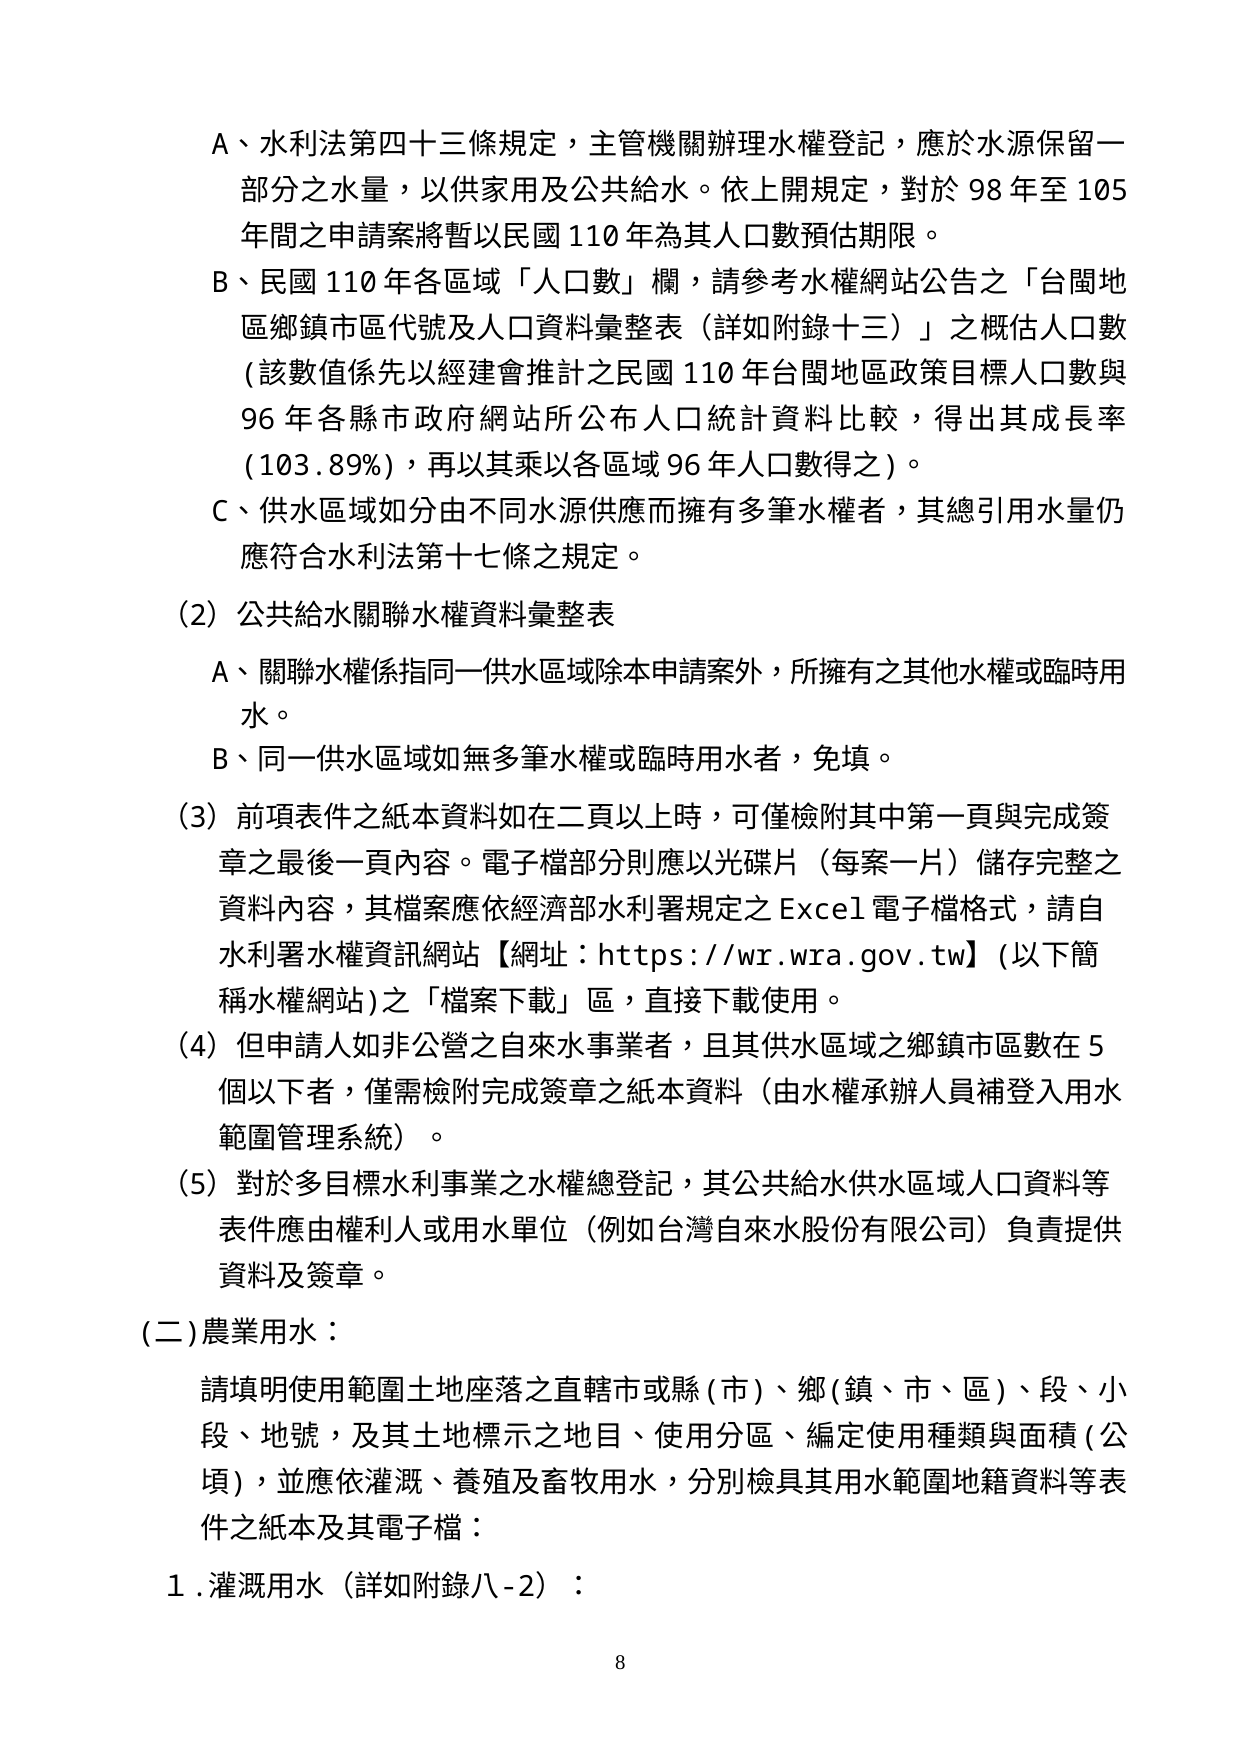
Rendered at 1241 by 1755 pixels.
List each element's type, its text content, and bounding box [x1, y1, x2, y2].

text C、供水區域如分由不同水源供應而擁有多筆水權者，其總引用水量仍應符合水利法第十七條之規定。 [211, 485, 1128, 576]
text A、關聯水權係指同一供水區域除本申請案外，所擁有之其他水權或臨時用水。 [211, 647, 1128, 735]
text （5）對於多目標水利事業之水權總登記，其公共給水供水區域人口資料等表件應由權利人或用水單位（例如台灣自來水股份有限公司）負責提供資料及簽章。 [160, 1158, 1128, 1295]
text （2）公共給水關聯水權資料彙整表 [160, 589, 1128, 635]
text （3）前項表件之紙本資料如在二頁以上時，可僅檢附其中第一頁與完成簽章之最後一頁內容。電子檔部分則應以光碟片（每案一片）儲存完整之資料內容，其檔案應依經濟部水利署規定之Excel電子檔格式，請自水利署水權資訊網站【網址：https://wr.wra.gov.tw】(以下簡稱水權網站)之「檔案下載」區，直接下載使用。 [160, 791, 1128, 1020]
text 請填明使用範圍土地座落之直轄市或縣(市)、鄉(鎮、市、區)、段、小段、地號，及其土地標示之地目、使用分區、編定使用種類與面積(公頃)，並應依灌溉、養殖及畜牧用水，分別檢具其用水範圍地籍資料等表件之紙本及其電子檔： [200, 1364, 1128, 1547]
text （4）但申請人如非公營之自來水事業者，且其供水區域之鄉鎮市區數在5個以下者，僅需檢附完成簽章之紙本資料（由水權承辦人員補登入用水範圍管理系統）。 [160, 1020, 1128, 1158]
text (二)農業用水： [137, 1308, 1128, 1351]
text １.灌溉用水（詳如附錄八-2）： [161, 1560, 1128, 1606]
text A、水利法第四十三條規定，主管機關辦理水權登記，應於水源保留一部分之水量，以供家用及公共給水。依上開規定，對於98年至105年間之申請案將暫以民國110年為其人口數預估期限。 [211, 118, 1128, 256]
text B、民國110年各區域「人口數」欄，請參考水權網站公告之「台閩地區鄉鎮市區代號及人口資料彙整表（詳如附錄十三）」之概估人口數(該數值係先以經建會推計之民國110年台閩地區政策目標人口數與96年各縣市政府網站所公布人口統計資料比較，得出其成長率(103.89%)，再以其乘以各區域96年人口數得之)。 [211, 256, 1128, 485]
text B、同一供水區域如無多筆水權或臨時用水者，免填。 [211, 735, 1128, 778]
